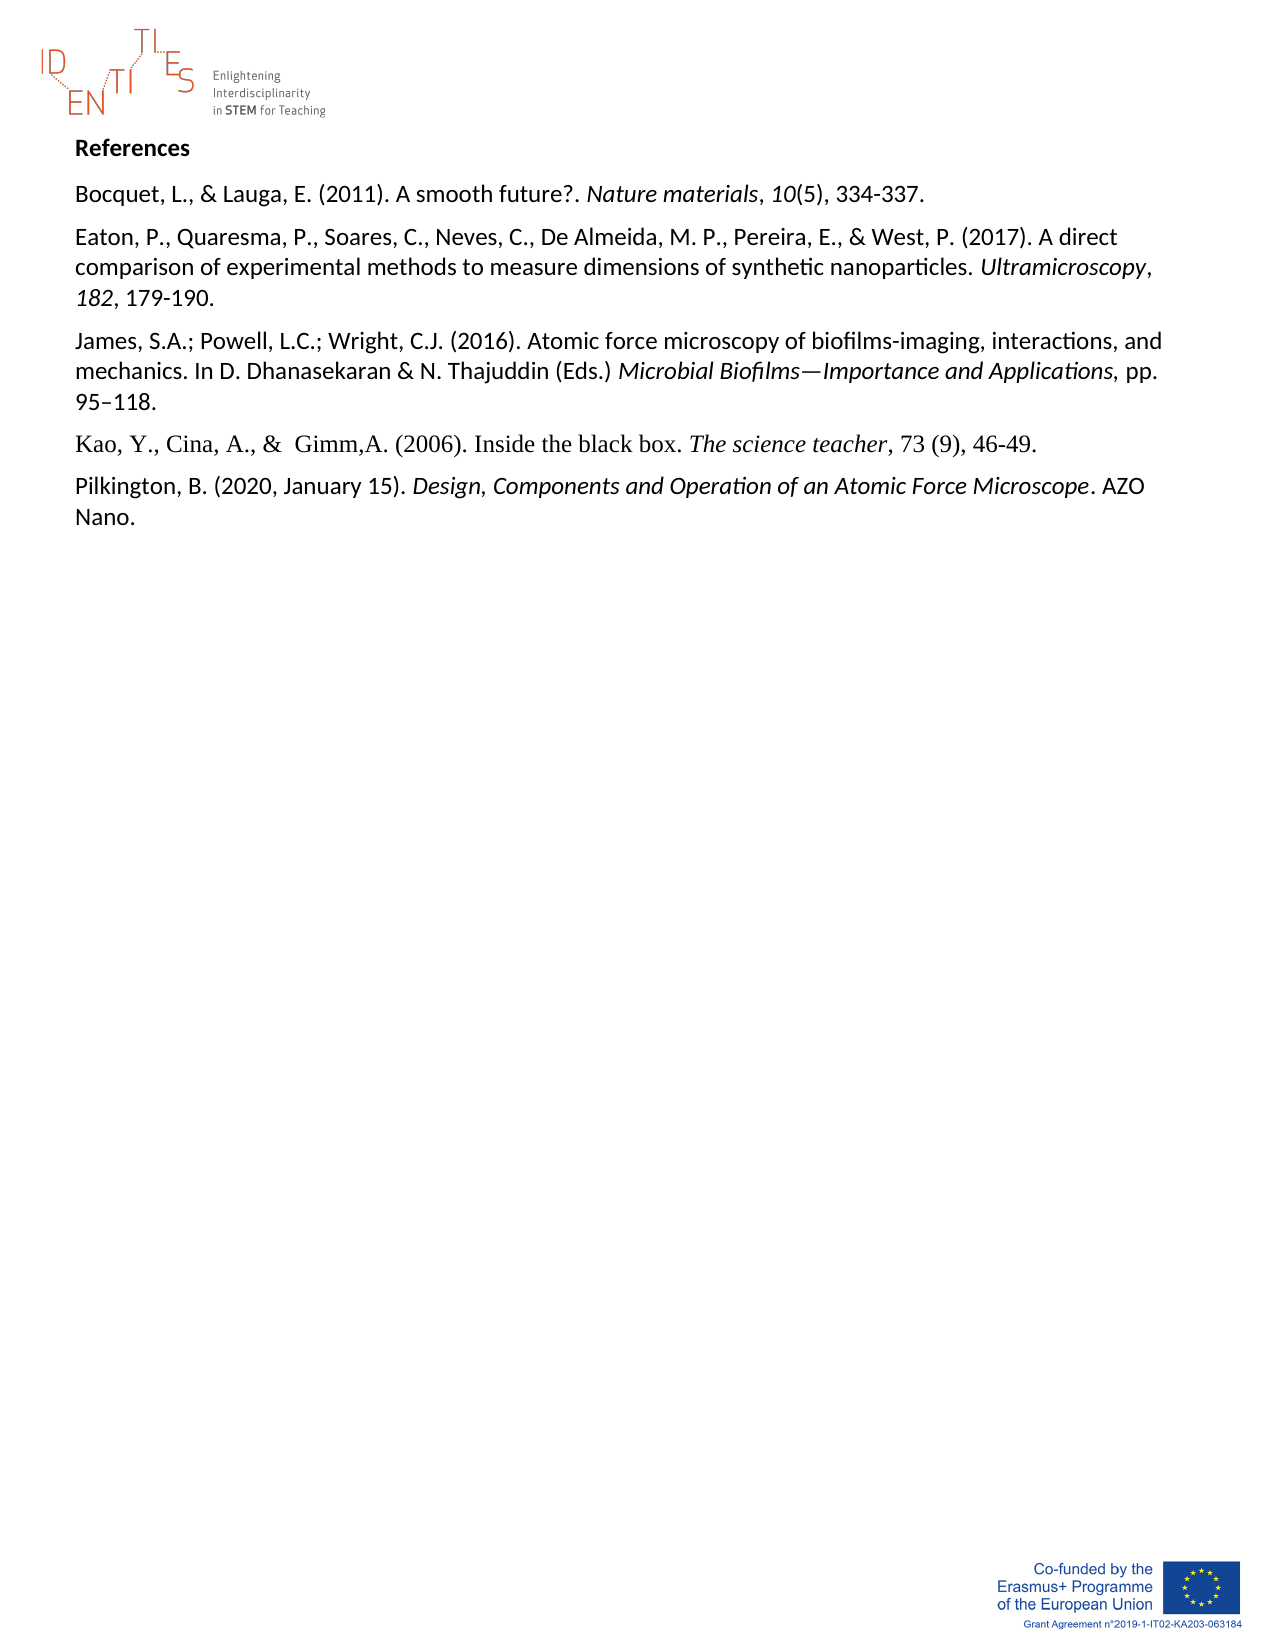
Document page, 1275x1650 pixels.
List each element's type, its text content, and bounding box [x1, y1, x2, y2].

text Pilkington, B. (2020, January 15). Design, Components and Operation of an Atomic Force Microscope. AZO Nano. [75, 470, 1200, 531]
text References [75, 132, 1200, 163]
picture [41, 26, 325, 120]
text James, S.A.; Powell, L.C.; Wright, C.J. (2016). Atomic force microscopy of biofilms-imaging, interactions, and mechanics. In D. Dhanasekaran & N. Thajuddin (Eds.) Microbial Biofilms—Importance and Applications, pp. 95–118. [75, 325, 1200, 417]
text Bocquet, L., & Lauga, E. (2011). A smooth future?. Nature materials, 10(5), 334-337. [75, 178, 1200, 208]
picture [992, 1558, 1243, 1633]
text Eaton, P., Quaresma, P., Soares, C., Neves, C., De Almeida, M. P., Pereira, E., & West, P. (2017). A direct comparison of experimental methods to measure dimensions of synthetic nanoparticles. Ultramicroscopy, 182, 179-190. [75, 221, 1200, 312]
text Kao, Y., Cina, A., & Gimm,A. (2006). Inside the black box. The science teacher, 73 (9), 46-49. [75, 429, 1200, 458]
